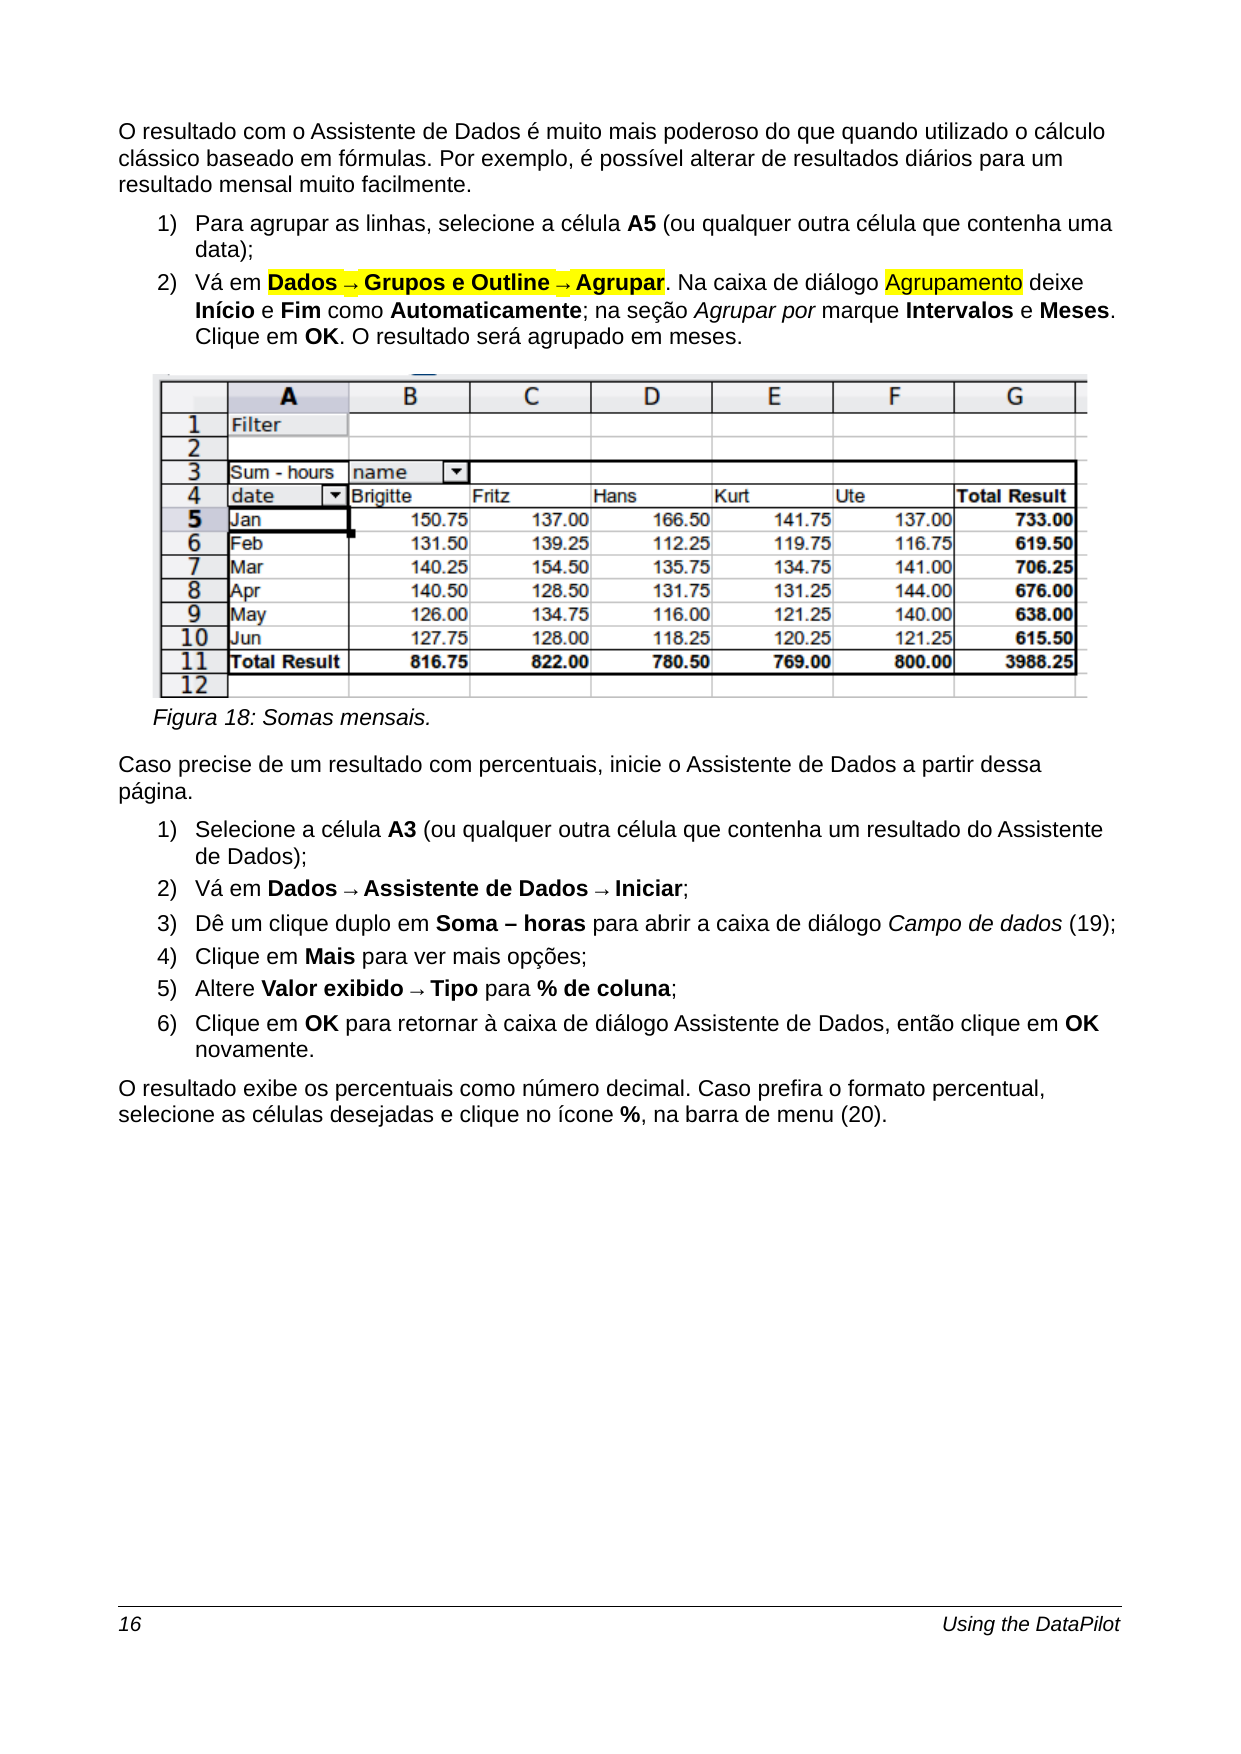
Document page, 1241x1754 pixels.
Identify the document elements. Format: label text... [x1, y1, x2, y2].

list Selecione a célula A3 (ou qualquer outra célula que contenha um resultado do Assistente de Dados); [177, 816, 1122, 869]
list Dê um clique duplo em Soma – horas para abrir a caixa de diálogo Campo de dados (Figura 19); [177, 910, 1122, 936]
list Clique em Mais para ver mais opções; [177, 943, 1122, 969]
text Figura 18: Somas mensais. [153, 704, 1088, 730]
list Para agrupar as linhas, selecione a célula A5 (ou qualquer outra célula que contenha uma data); [177, 210, 1122, 262]
list Altere Valor exibido → Tipo para % de coluna; [177, 975, 1122, 1003]
text O resultado com o Assistente de Dados é muito mais poderoso do que quando utilizado o cálculo clássico baseado em fórmulas. Por exemplo, é possível alterar de resultados diários para um resultado mensal muito facilmente. [118, 118, 1122, 197]
list Vá em Dados → Grupos e Outline → Agrupar. Na caixa de diálogo Agrupamento deixe Início e Fim como Automaticamente; na seção Agrupar por marque Intervalos e Meses. Clique em OK. O resultado será agrupado em meses. [177, 269, 1122, 350]
text Caso precise de um resultado com percentuais, inicie o Assistente de Dados a partir dessa página. [118, 751, 1122, 804]
list Vá em Dados → Assistente de Dados → Iniciar; [177, 875, 1122, 904]
list Clique em OK para retornar à caixa de diálogo Assistente de Dados, então clique em OK novamente. [177, 1010, 1122, 1062]
picture [152, 374, 1088, 698]
text O resultado exibe os percentuais como número decimal. Caso prefira o formato percentual, selecione as células desejadas e clique no ícone %, na barra de menu (Figura 20). [118, 1075, 1122, 1128]
